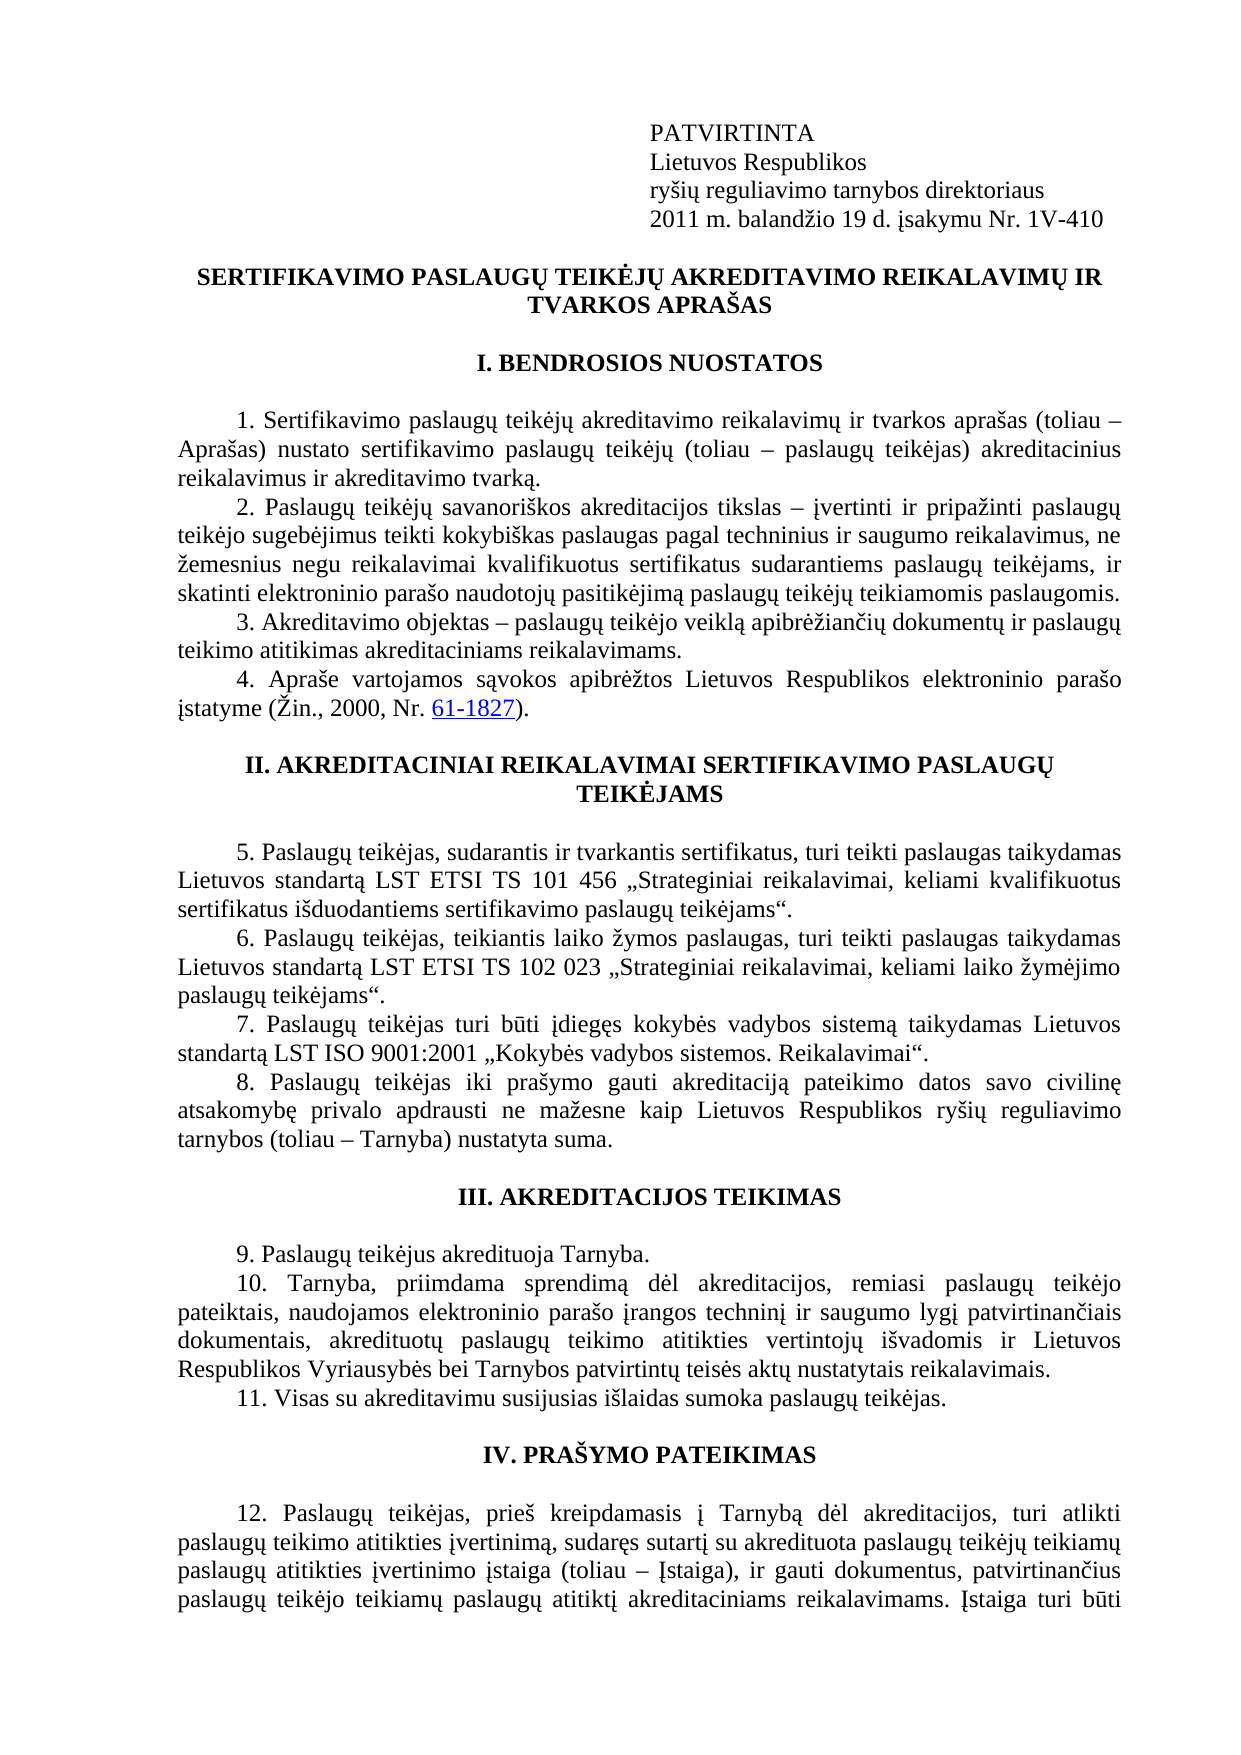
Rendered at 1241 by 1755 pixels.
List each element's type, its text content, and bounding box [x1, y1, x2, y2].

text 6. Paslaugų teikėjas, teikiantis laiko žymos paslaugas, turi teikti paslaugas taikydamas Lietuvos standartą LST ETSI TS 102 023 „Strateginiai reikalavimai, keliami laiko žymėjimo paslaugų teikėjams“. [177, 923, 1122, 1009]
text sertifikavimo paslaugų teikėjų akreditavimo reikalavimų ir tvarkos aprašas [177, 262, 1122, 319]
text 3. Akreditavimo objektas – paslaugų teikėjo veiklą apibrėžiančių dokumentų ir paslaugų teikimo atitikimas akreditaciniams reikalavimams. [177, 607, 1122, 664]
text Lietuvos Respublikos [649, 147, 1122, 176]
text 10. Tarnyba, priimdama sprendimą dėl akreditacijos, remiasi paslaugų teikėjo pateiktais, naudojamos elektroninio parašo įrangos techninį ir saugumo lygį patvirtinančiais dokumentais, akredituotų paslaugų teikimo atitikties vertintojų išvadomis ir Lietuvos Respublikos Vyriausybės bei Tarnybos patvirtintų teisės aktų nustatytais reikalavimais. [177, 1268, 1122, 1383]
text 5. Paslaugų teikėjas, sudarantis ir tvarkantis sertifikatus, turi teikti paslaugas taikydamas Lietuvos standartą LST ETSI TS 101 456 „Strateginiai reikalavimai, keliami kvalifikuotus sertifikatus išduodantiems sertifikavimo paslaugų teikėjams“. [177, 837, 1122, 923]
text 7. Paslaugų teikėjas turi būti įdiegęs kokybės vadybos sistemą taikydamas Lietuvos standartą LST ISO 9001:2001 „Kokybės vadybos sistemos. Reikalavimai“. [177, 1009, 1122, 1067]
text 12. Paslaugų teikėjas, prieš kreipdamasis į Tarnybą dėl akreditacijos, turi atlikti paslaugų teikimo atitikties įvertinimą, sudaręs sutartį su akredituota paslaugų teikėjų teikiamų paslaugų atitikties įvertinimo įstaiga (toliau – Įstaiga), ir gauti dokumentus, patvirtinančius paslaugų teikėjo teikiamų paslaugų atitiktį akreditaciniams reikalavimams. Įstaiga turi būti [177, 1498, 1122, 1613]
text I. BENDROSIOS NUOSTATOS [177, 348, 1122, 377]
text 1. Sertifikavimo paslaugų teikėjų akreditavimo reikalavimų ir tvarkos aprašas (toliau – Aprašas) nustato sertifikavimo paslaugų teikėjų (toliau – paslaugų teikėjas) akreditacinius reikalavimus ir akreditavimo tvarką. [177, 406, 1122, 492]
text III. AKREDITACIJOS TEIKIMAS [177, 1182, 1122, 1211]
text 8. Paslaugų teikėjas iki prašymo gauti akreditaciją pateikimo datos savo civilinę atsakomybę privalo apdrausti ne mažesne kaip Lietuvos Respublikos ryšių reguliavimo tarnybos (toliau – Tarnyba) nustatyta suma. [177, 1067, 1122, 1153]
text 4. Apraše vartojamos sąvokos apibrėžtos Lietuvos Respublikos elektroninio parašo įstatyme (Žin., 2000, Nr. 61-1827). [177, 664, 1122, 722]
text ryšių reguliavimo tarnybos direktoriaus [649, 176, 1122, 204]
text 11. Visas su akreditavimu susijusias išlaidas sumoka paslaugų teikėjas. [177, 1383, 1122, 1412]
text PATVIRTINTA [649, 118, 1122, 147]
text 2. Paslaugų teikėjų savanoriškos akreditacijos tikslas – įvertinti ir pripažinti paslaugų teikėjo sugebėjimus teikti kokybiškas paslaugas pagal techninius ir saugumo reikalavimus, ne žemesnius negu reikalavimai kvalifikuotus sertifikatus sudarantiems paslaugų teikėjams, ir skatinti elektroninio parašo naudotojų pasitikėjimą paslaugų teikėjų teikiamomis paslaugomis. [177, 492, 1122, 607]
text IV. PRAŠYMO PATEIKIMAS [177, 1441, 1122, 1469]
text 9. Paslaugų teikėjus akredituoja Tarnyba. [177, 1239, 1122, 1268]
text 2011 m. balandžio 19 d. įsakymu Nr. 1V-410 [649, 204, 1122, 233]
text II. AKREDITACINIAI REIKALAVIMAI SERTIFIKAVIMO PASLAUGŲ TEIKĖJAMS [177, 751, 1122, 808]
